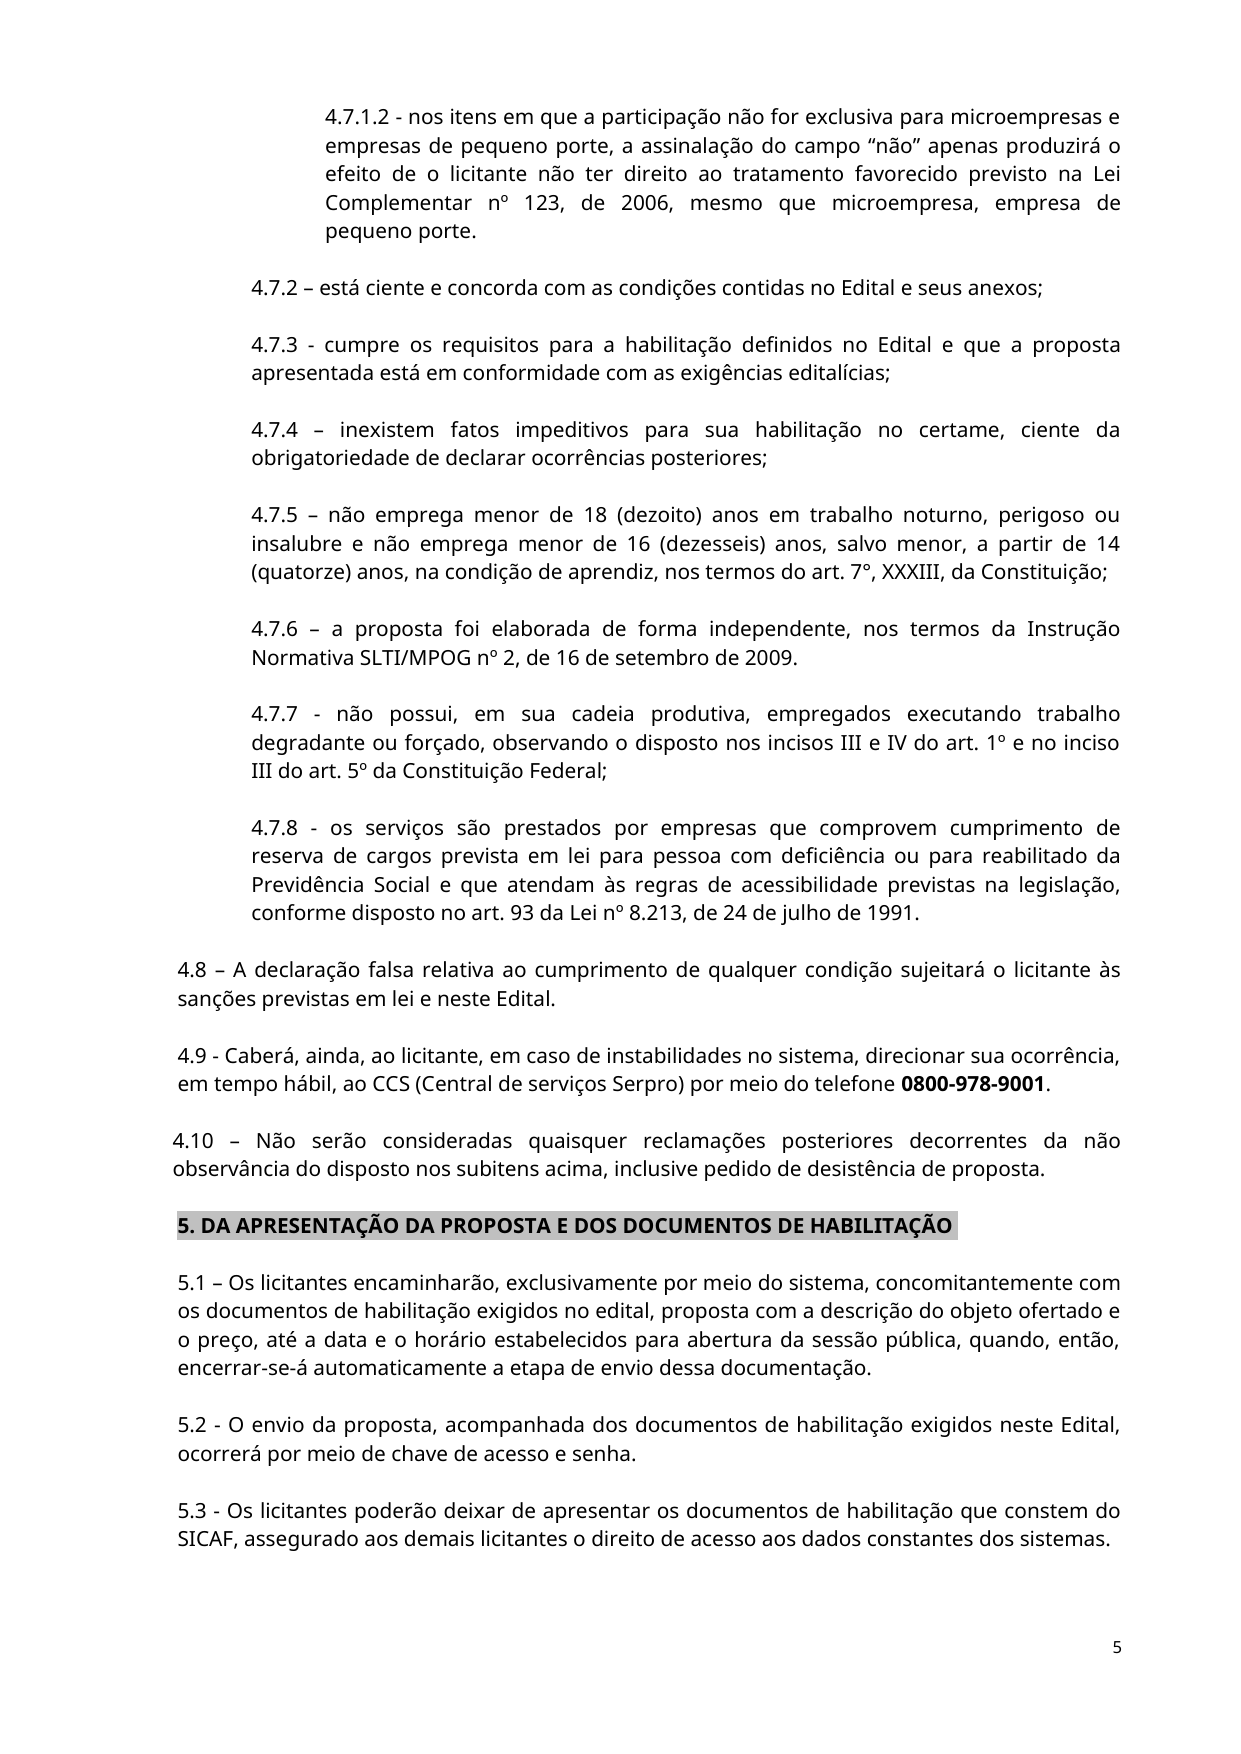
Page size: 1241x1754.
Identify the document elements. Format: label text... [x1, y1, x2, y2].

text 5.1 – Os licitantes encaminharão, exclusivamente por meio do sistema, concomitantemente com os documentos de habilitação exigidos no edital, proposta com a descrição do objeto ofertado e o preço, até a data e o horário estabelecidos para abertura da sessão pública, quando, então, encerrar-se-á automaticamente a etapa de envio dessa documentação. [177, 1268, 1122, 1382]
text 4.7.8 - os serviços são prestados por empresas que comprovem cumprimento de reserva de cargos prevista em lei para pessoa com deficiência ou para reabilitado da Previdência Social e que atendam às regras de acessibilidade previstas na legislação, conforme disposto no art. 93 da Lei nº 8.213, de 24 de julho de 1991. [251, 813, 1122, 927]
text 4.9 - Caberá, ainda, ao licitante, em caso de instabilidades no sistema, direcionar sua ocorrência, em tempo hábil, ao CCS (Central de serviços Serpro) por meio do telefone 0800-978-9001. [177, 1041, 1122, 1098]
text 4.7.2 – está ciente e concorda com as condições contidas no Edital e seus anexos; [251, 273, 1122, 301]
text 5.3 - Os licitantes poderão deixar de apresentar os documentos de habilitação que constem do SICAF, assegurado aos demais licitantes o direito de acesso aos dados constantes dos sistemas. [177, 1496, 1122, 1553]
text 4.7.4 – inexistem fatos impeditivos para sua habilitação no certame, ciente da obrigatoriedade de declarar ocorrências posteriores; [251, 415, 1122, 472]
text 4.7.6 – a proposta foi elaborada de forma independente, nos termos da Instrução Normativa SLTI/MPOG nº 2, de 16 de setembro de 2009. [251, 614, 1122, 671]
text 4.7.7 - não possui, em sua cadeia produtiva, empregados executando trabalho degradante ou forçado, observando o disposto nos incisos III e IV do art. 1º e no inciso III do art. 5º da Constituição Federal; [251, 699, 1122, 785]
text 4.7.1.2 - nos itens em que a participação não for exclusiva para microempresas e empresas de pequeno porte, a assinalação do campo “não” apenas produzirá o efeito de o licitante não ter direito ao tratamento favorecido previsto na Lei Complementar nº 123, de 2006, mesmo que microempresa, empresa de pequeno porte. [325, 102, 1122, 244]
text 4.7.3 - cumpre os requisitos para a habilitação definidos no Edital e que a proposta apresentada está em conformidade com as exigências editalícias; [251, 330, 1122, 387]
text 5. DA APRESENTAÇÃO DA PROPOSTA E DOS DOCUMENTOS DE HABILITAÇÃO [177, 1211, 1122, 1240]
text 4.7.5 – não emprega menor de 18 (dezoito) anos em trabalho noturno, perigoso ou insalubre e não emprega menor de 16 (dezesseis) anos, salvo menor, a partir de 14 (quatorze) anos, na condição de aprendiz, nos termos do art. 7°, XXXIII, da Constituição; [251, 500, 1122, 586]
text 4.10 – Não serão consideradas quaisquer reclamações posteriores decorrentes da não observância do disposto nos subitens acima, inclusive pedido de desistência de proposta. [172, 1126, 1122, 1183]
text 4.8 – A declaração falsa relativa ao cumprimento de qualquer condição sujeitará o licitante às sanções previstas em lei e neste Edital. [177, 955, 1122, 1012]
text 5.2 - O envio da proposta, acompanhada dos documentos de habilitação exigidos neste Edital, ocorrerá por meio de chave de acesso e senha. [177, 1410, 1122, 1467]
